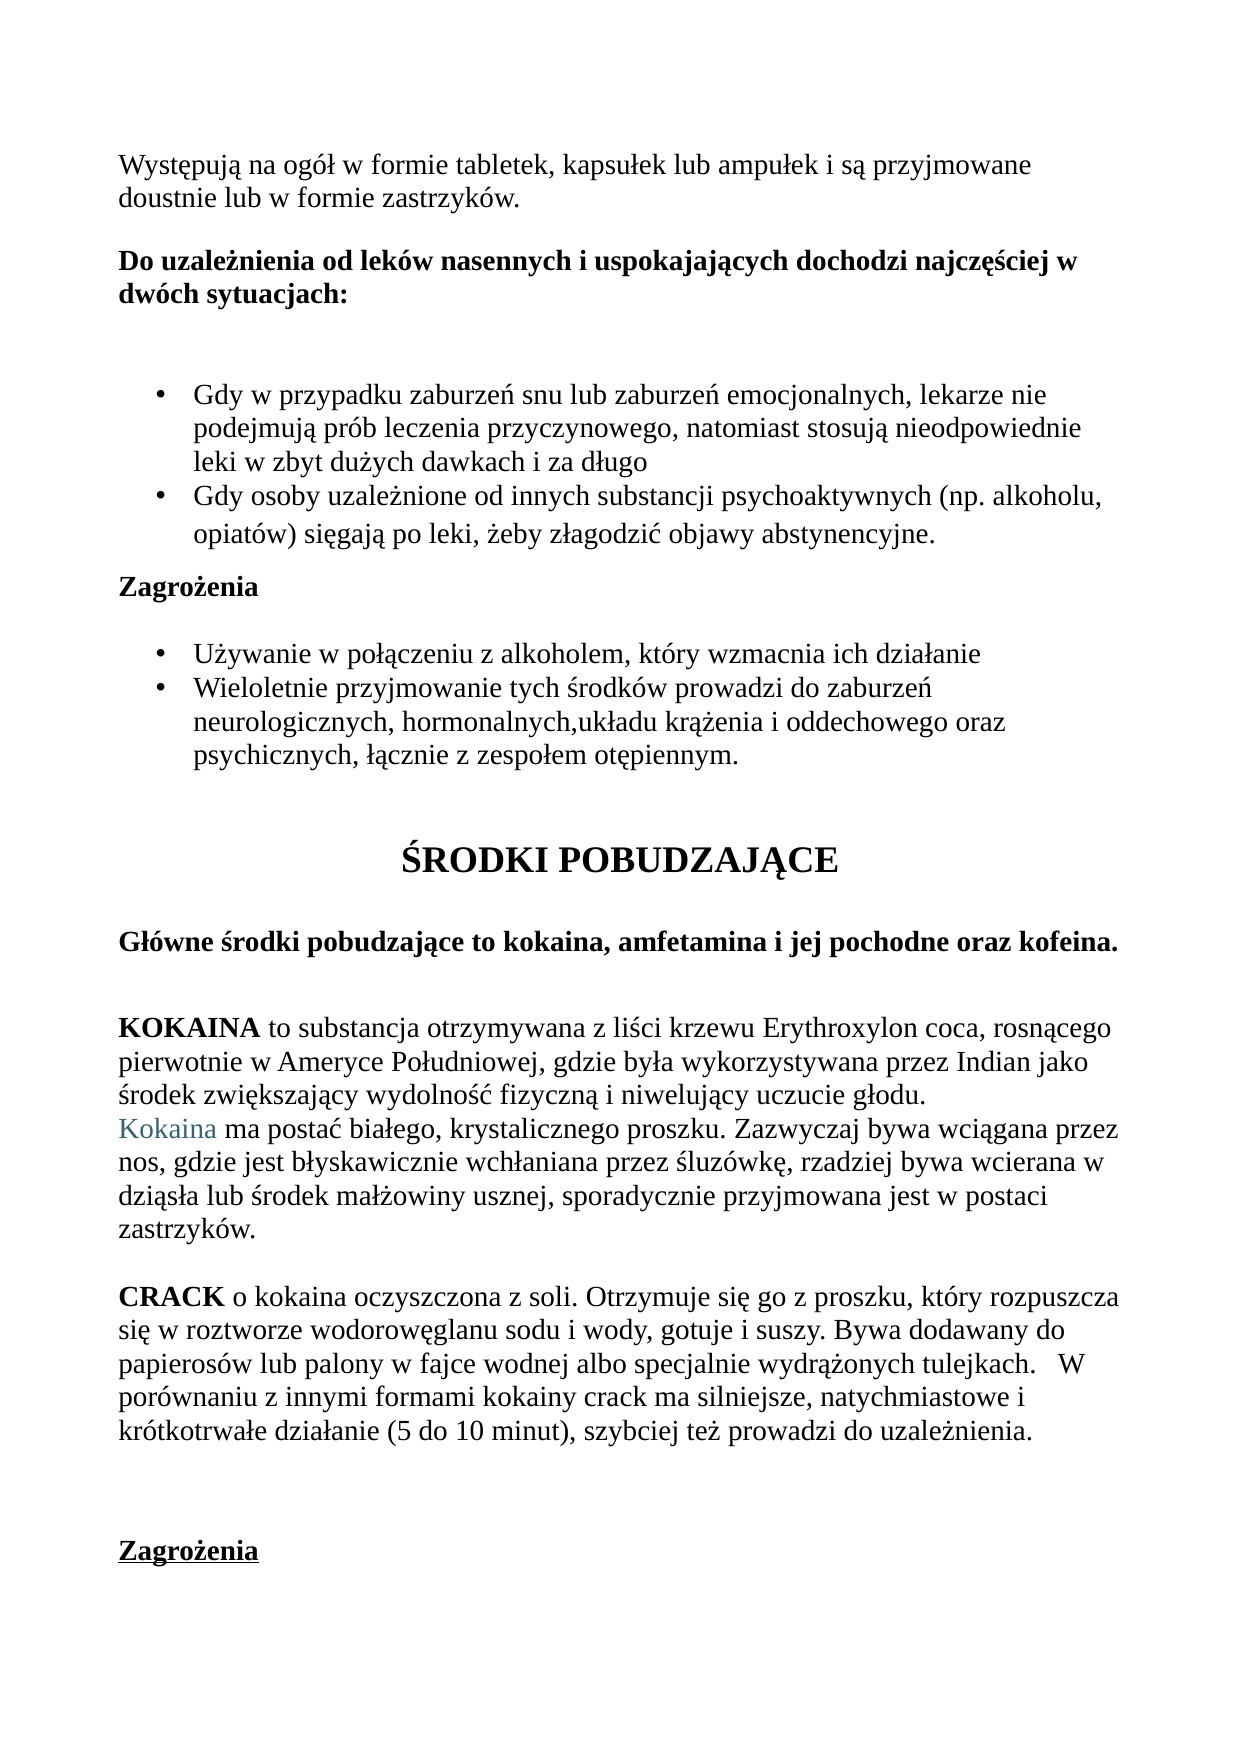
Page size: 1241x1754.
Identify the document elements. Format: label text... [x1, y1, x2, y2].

text Zagrożenia [118, 1533, 1122, 1566]
text ŚRODKI POBUDZAJĄCE [118, 838, 1122, 881]
text CRACK o kokaina oczyszczona z soli. Otrzymuje się go z proszku, który rozpuszcza się w roztworze wodorowęglanu sodu i wody, gotuje i suszy. Bywa dodawany do papierosów lub palony w fajce wodnej albo specjalnie wydrążonych tulejkach. W porównaniu z innymi formami kokainy crack ma silniejsze, natychmiastowe i krótkotrwałe działanie (5 do 10 minut), szybciej też prowadzi do uzależnienia. [118, 1245, 1122, 1446]
text Występują na ogół w formie tabletek, kapsułek lub ampułek i są przyjmowane doustnie lub w formie zastrzyków. [118, 147, 1122, 214]
list Gdy w przypadku zaburzeń snu lub zaburzeń emocjonalnych, lekarze nie podejmują prób leczenia przyczynowego, natomiast stosują nieodpowiednie leki w zbyt dużych dawkach i za długo [156, 377, 1122, 478]
text KOKAINA to substancja otrzymywana z liści krzewu Erythroxylon coca, rosnącego pierwotnie w Ameryce Południowej, gdzie była wykorzystywana przez Indian jako środek zwiększający wydolność fizyczną i niwelujący uczucie głodu. [118, 1010, 1122, 1111]
text Do uzależnienia od leków nasennych i uspokajających dochodzi najczęściej w dwóch sytuacjach: [118, 243, 1122, 310]
text Zagrożenia [118, 569, 1122, 603]
list Używanie w połączeniu z alkoholem, który wzmacnia ich działanie [156, 636, 1122, 670]
list Gdy osoby uzależnione od innych substancji psychoaktywnych (np. alkoholu, opiatów) sięgają po leki, żeby złagodzić objawy abstynencyjne. [156, 478, 1122, 550]
list Wieloletnie przyjmowanie tych środków prowadzi do zaburzeń neurologicznych, hormonalnych,układu krążenia i oddechowego oraz psychicznych, łącznie z zespołem otępiennym. [156, 670, 1122, 771]
text Główne środki pobudzające to kokaina, amfetamina i jej pochodne oraz kofeina. [118, 924, 1122, 958]
text Kokaina ma postać białego, krystalicznego proszku. Zazwyczaj bywa wciągana przez nos, gdzie jest błyskawicznie wchłaniana przez śluzówkę, rzadziej bywa wcierana w dziąsła lub środek małżowiny usznej, sporadycznie przyjmowana jest w postaci zastrzyków. [118, 1111, 1122, 1245]
